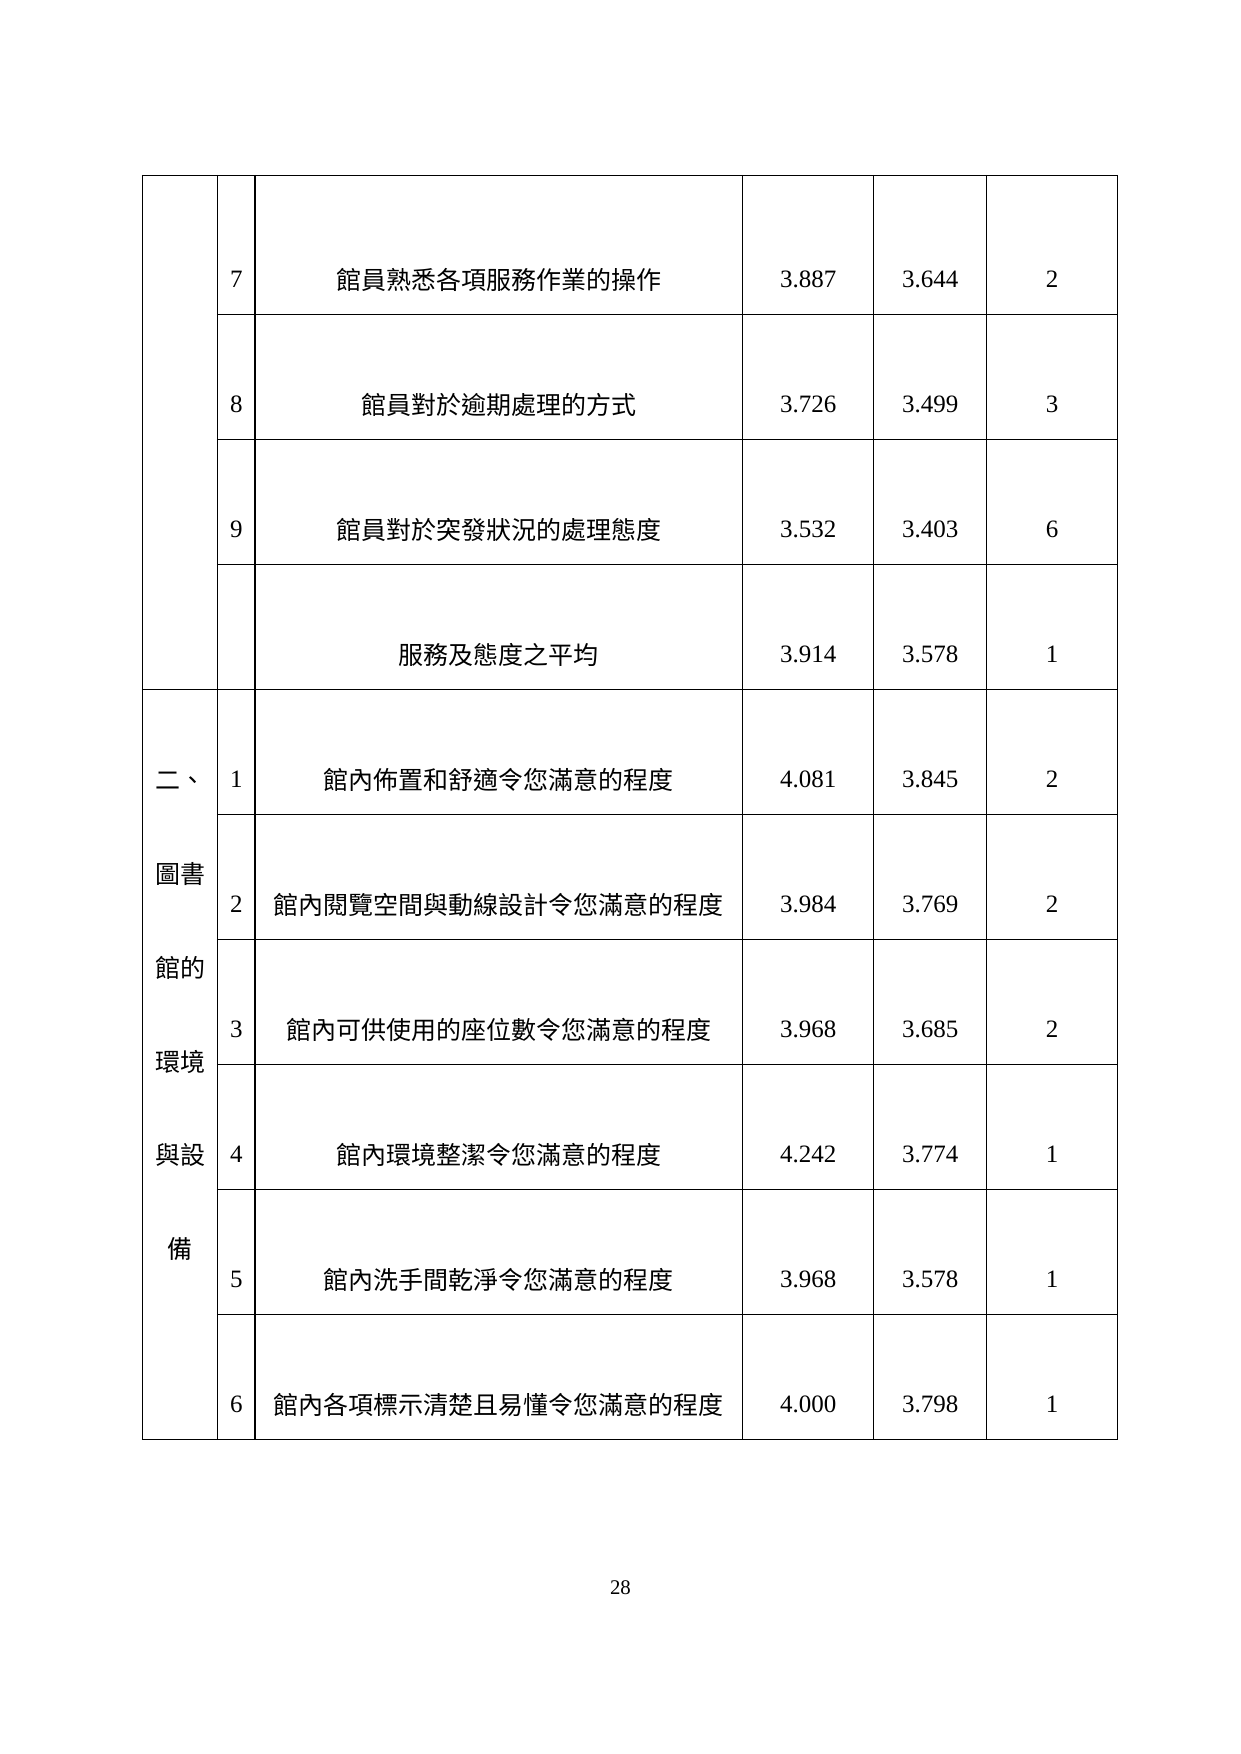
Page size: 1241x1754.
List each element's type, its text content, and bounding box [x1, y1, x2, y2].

table_cell 1 [987, 1065, 1117, 1189]
table_cell 3.578 [874, 1190, 986, 1314]
table_cell 1 [218, 690, 254, 814]
table_cell [143, 176, 217, 689]
table_cell 3.403 [874, 440, 986, 564]
table_cell 4 [218, 1065, 254, 1189]
table_cell 館內環境整潔令您滿意的程度 [256, 1065, 742, 1189]
table_cell 3.887 [743, 176, 873, 314]
table_cell 2 [987, 690, 1117, 814]
table_cell 3.769 [874, 815, 986, 939]
table_cell 9 [218, 440, 254, 564]
table_cell 1 [987, 565, 1117, 689]
table_cell 館內閱覽空間與動線設計令您滿意的程度 [256, 815, 742, 939]
table_cell 館員對於突發狀況的處理態度 [256, 440, 742, 564]
table_cell 5 [218, 1190, 254, 1314]
table_cell 8 [218, 315, 254, 439]
table_cell 1 [987, 1315, 1117, 1439]
table_cell 6 [218, 1315, 254, 1439]
table_cell 3.644 [874, 176, 986, 314]
table_cell [218, 565, 254, 689]
table_cell 3.968 [743, 1190, 873, 1314]
table_cell 3.968 [743, 940, 873, 1064]
table_cell 3 [987, 315, 1117, 439]
table_cell 3.914 [743, 565, 873, 689]
table_cell 4.000 [743, 1315, 873, 1439]
table_cell 服務及態度之平均 [256, 565, 742, 689]
table_cell 館內各項標示清楚且易懂令您滿意的程度 [256, 1315, 742, 1439]
table_cell 3.726 [743, 315, 873, 439]
table_cell 1 [987, 1190, 1117, 1314]
table_cell 2 [987, 815, 1117, 939]
table_cell 3.499 [874, 315, 986, 439]
table_cell 4.242 [743, 1065, 873, 1189]
table_cell 館員對於逾期處理的方式 [256, 315, 742, 439]
table_cell 館內洗手間乾淨令您滿意的程度 [256, 1190, 742, 1314]
table_cell 7 [218, 176, 254, 314]
table_cell 3.578 [874, 565, 986, 689]
table_cell 3.774 [874, 1065, 986, 1189]
table_cell 6 [987, 440, 1117, 564]
table_cell 3 [218, 940, 254, 1064]
table_cell 2 [987, 176, 1117, 314]
table_cell 2 [218, 815, 254, 939]
table_cell 3.532 [743, 440, 873, 564]
table_cell 3.798 [874, 1315, 986, 1439]
table_cell 二、圖書館的環境與設備 [143, 690, 217, 1439]
table_cell 館員熟悉各項服務作業的操作 [256, 176, 742, 314]
table_cell 2 [987, 940, 1117, 1064]
table_cell 3.845 [874, 690, 986, 814]
table_cell 4.081 [743, 690, 873, 814]
table_cell 館內可供使用的座位數令您滿意的程度 [256, 940, 742, 1064]
table_cell 3.685 [874, 940, 986, 1064]
table_cell 3.984 [743, 815, 873, 939]
table_cell 館內佈置和舒適令您滿意的程度 [256, 690, 742, 814]
